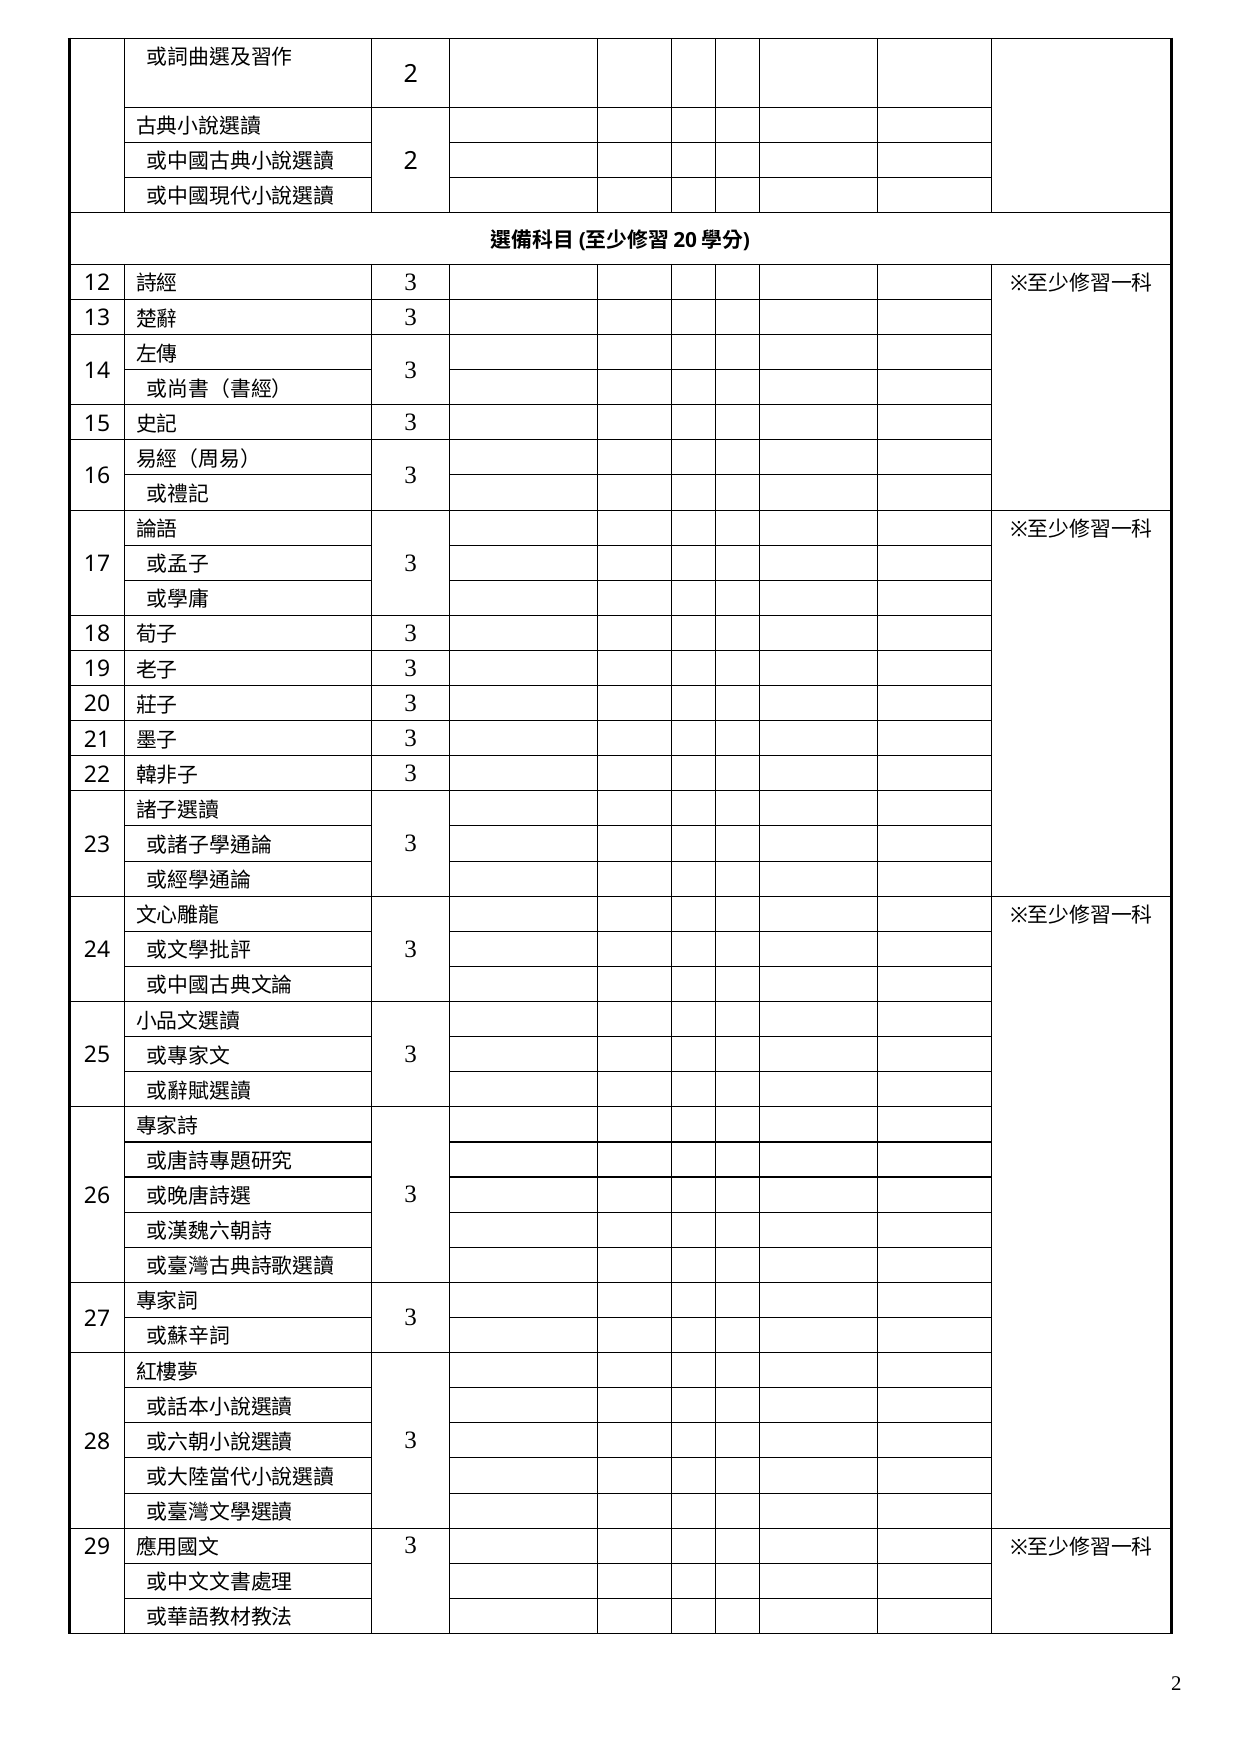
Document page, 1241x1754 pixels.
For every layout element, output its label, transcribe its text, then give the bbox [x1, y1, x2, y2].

table_cell [760, 405, 877, 439]
table_cell [450, 475, 597, 509]
table_cell [716, 721, 759, 755]
table_cell 墨子 [125, 721, 371, 755]
table_cell [672, 1423, 715, 1457]
table_cell [716, 651, 759, 685]
table_cell [672, 862, 715, 896]
table_cell [672, 265, 715, 299]
table_cell [878, 721, 991, 755]
table_cell [672, 1458, 715, 1492]
table_cell 或文學批評 [125, 932, 371, 966]
table_cell [450, 967, 597, 1001]
table_cell [878, 1529, 991, 1563]
table_cell [672, 1494, 715, 1527]
table_cell 韓非子 [125, 756, 371, 790]
table_cell [716, 335, 759, 369]
table_cell [878, 143, 991, 177]
table_cell [878, 932, 991, 966]
table_cell [716, 265, 759, 299]
table_cell [672, 721, 715, 755]
table_cell [716, 178, 759, 212]
table_cell [878, 1564, 991, 1598]
table_cell [450, 1388, 597, 1422]
table_cell [878, 897, 991, 931]
table_cell [598, 651, 671, 685]
table_cell [878, 475, 991, 509]
table_cell [760, 178, 877, 212]
table_cell [672, 546, 715, 580]
table_cell [716, 756, 759, 790]
table_cell [878, 1318, 991, 1352]
table_cell [450, 1423, 597, 1457]
table_cell [760, 1599, 877, 1633]
table_cell 29 [71, 1529, 124, 1633]
table_cell [878, 511, 991, 544]
table_cell 莊子 [125, 686, 371, 720]
table_cell [878, 756, 991, 790]
table_cell [716, 511, 759, 544]
table_cell [672, 932, 715, 966]
table_cell ※至少修習一科 [992, 1529, 1170, 1633]
table_cell [672, 897, 715, 931]
table_cell [598, 826, 671, 861]
table_cell [672, 1107, 715, 1141]
table_cell [760, 39, 877, 107]
table_cell 易經（周易） [125, 440, 371, 474]
table_cell [716, 300, 759, 334]
table_cell [672, 791, 715, 825]
table_cell [672, 1037, 715, 1071]
table_cell [672, 370, 715, 404]
table_cell [672, 1353, 715, 1387]
table_cell 或孟子 [125, 546, 371, 580]
table_cell [598, 440, 671, 474]
table_cell [598, 581, 671, 615]
table_cell [878, 370, 991, 404]
table_cell [760, 1283, 877, 1317]
table_cell [878, 546, 991, 580]
table_cell [672, 686, 715, 720]
table_cell 或專家文 [125, 1037, 371, 1071]
table_cell [716, 405, 759, 439]
table_cell 詩經 [125, 265, 371, 299]
table_cell [760, 1248, 877, 1282]
table_cell [672, 300, 715, 334]
table_cell [716, 546, 759, 580]
table_cell [672, 108, 715, 142]
table_cell [878, 178, 991, 212]
table_cell [716, 1388, 759, 1422]
table_cell 3 [372, 651, 449, 685]
table_cell [716, 1178, 759, 1212]
table_cell [450, 1143, 597, 1176]
table_cell [450, 932, 597, 966]
table_cell [450, 1002, 597, 1036]
table_cell [598, 39, 671, 107]
table_cell [672, 826, 715, 861]
table_cell [598, 1143, 671, 1176]
table_cell [598, 1423, 671, 1457]
table_cell [878, 1388, 991, 1422]
table_cell [450, 370, 597, 404]
table_cell [716, 581, 759, 615]
table_cell [878, 1353, 991, 1387]
table_cell 選備科目 (至少修習20學分) [71, 213, 1170, 264]
table_cell [672, 581, 715, 615]
table_cell [760, 265, 877, 299]
table_cell 2 [372, 108, 449, 212]
table_cell 14 [71, 335, 124, 404]
table_cell [716, 440, 759, 474]
table_cell [672, 1002, 715, 1036]
table_cell [450, 1599, 597, 1633]
table_cell 或辭賦選讀 [125, 1072, 371, 1106]
table_cell 3 [372, 440, 449, 509]
table_cell ※至少修習一科 [992, 897, 1170, 1527]
table_cell [760, 826, 877, 861]
table_cell [450, 826, 597, 861]
table_cell [878, 265, 991, 299]
table_cell [760, 897, 877, 931]
table_cell [598, 791, 671, 825]
table_cell 專家詞 [125, 1283, 371, 1317]
table_cell 3 [372, 616, 449, 650]
table_cell [672, 143, 715, 177]
table_cell [878, 300, 991, 334]
table_cell [716, 932, 759, 966]
table_cell 或諸子學通論 [125, 826, 371, 861]
table_cell 左傳 [125, 335, 371, 369]
table_cell [450, 546, 597, 580]
table_cell [450, 405, 597, 439]
table_cell [878, 1494, 991, 1527]
table_cell [450, 511, 597, 544]
table_cell [672, 405, 715, 439]
table_cell [598, 405, 671, 439]
table_cell [672, 1143, 715, 1176]
table_cell [716, 1037, 759, 1071]
table_cell [672, 1072, 715, 1106]
table_cell [760, 1178, 877, 1212]
table_cell 或中文文書處理 [125, 1564, 371, 1598]
table_cell [716, 475, 759, 509]
table_cell [760, 791, 877, 825]
table_cell [716, 1353, 759, 1387]
table_cell [598, 1599, 671, 1633]
table_cell [450, 581, 597, 615]
table_cell [672, 1564, 715, 1598]
table_cell [878, 1599, 991, 1633]
table_cell [598, 1178, 671, 1212]
table_cell 3 [372, 897, 449, 1001]
table_cell [716, 108, 759, 142]
table_cell 或尚書（書經） [125, 370, 371, 404]
table_cell [598, 300, 671, 334]
table_cell [450, 39, 597, 107]
table_cell [598, 1037, 671, 1071]
table_cell 或經學通論 [125, 862, 371, 896]
table_cell 26 [71, 1107, 124, 1282]
table_cell [878, 826, 991, 861]
table_cell 25 [71, 1002, 124, 1106]
table_cell [716, 1283, 759, 1317]
table_cell 3 [372, 335, 449, 404]
table_cell [598, 721, 671, 755]
table_cell [598, 932, 671, 966]
table_cell [598, 1283, 671, 1317]
table_cell [878, 581, 991, 615]
table_cell [760, 1002, 877, 1036]
table_cell [450, 1458, 597, 1492]
table_cell 或學庸 [125, 581, 371, 615]
table_cell [760, 862, 877, 896]
table_cell [450, 897, 597, 931]
table_cell [672, 1248, 715, 1282]
table_cell [450, 1178, 597, 1212]
table_cell [598, 686, 671, 720]
table_cell [672, 1283, 715, 1317]
table_cell [760, 967, 877, 1001]
table_cell 20 [71, 686, 124, 720]
table_cell [760, 651, 877, 685]
table_cell 老子 [125, 651, 371, 685]
table_cell [878, 616, 991, 650]
table_cell [878, 440, 991, 474]
table_cell 史記 [125, 405, 371, 439]
table_cell 古典小說選讀 [125, 108, 371, 142]
table_cell [716, 791, 759, 825]
table_cell [598, 1213, 671, 1247]
table_cell [672, 1318, 715, 1352]
table_cell [716, 826, 759, 861]
table_cell [760, 616, 877, 650]
table_cell [878, 1283, 991, 1317]
table_cell [598, 335, 671, 369]
table_cell 荀子 [125, 616, 371, 650]
table_cell [672, 39, 715, 107]
table_cell [598, 1388, 671, 1422]
table_cell 3 [372, 756, 449, 790]
table_cell 15 [71, 405, 124, 439]
table_cell [760, 370, 877, 404]
table_cell [450, 265, 597, 299]
table_cell [598, 546, 671, 580]
table_cell 21 [71, 721, 124, 755]
table_cell [450, 440, 597, 474]
table_cell [598, 1458, 671, 1492]
table_cell [716, 1423, 759, 1457]
table_cell [672, 1388, 715, 1422]
table_cell [716, 686, 759, 720]
table_cell [760, 1037, 877, 1071]
table_cell 24 [71, 897, 124, 1001]
table_cell 小品文選讀 [125, 1002, 371, 1036]
table_cell 2 [372, 39, 449, 107]
table_cell [450, 300, 597, 334]
table_cell [716, 1002, 759, 1036]
table_cell [716, 39, 759, 107]
table_cell 文心雕龍 [125, 897, 371, 931]
table_cell 或六朝小說選讀 [125, 1423, 371, 1457]
table_cell [450, 862, 597, 896]
table_cell [598, 862, 671, 896]
table_cell [716, 1494, 759, 1527]
table_cell 或臺灣古典詩歌選讀 [125, 1248, 371, 1282]
table_cell [760, 1353, 877, 1387]
table_cell [760, 1107, 877, 1141]
table_cell [598, 178, 671, 212]
table_cell 3 [372, 300, 449, 334]
table_cell [450, 1248, 597, 1282]
table_cell [878, 1002, 991, 1036]
table_cell [450, 178, 597, 212]
table_cell [716, 862, 759, 896]
table_cell [598, 1318, 671, 1352]
table_cell [716, 143, 759, 177]
table_cell [760, 475, 877, 509]
table_cell 3 [372, 511, 449, 615]
table_cell [760, 1143, 877, 1176]
table_cell 3 [372, 1283, 449, 1352]
table_cell [672, 178, 715, 212]
table_cell [672, 1599, 715, 1633]
table_cell [716, 1318, 759, 1352]
table_cell [716, 370, 759, 404]
table_cell 或詞曲選及習作 [125, 39, 371, 107]
table_cell [450, 143, 597, 177]
table_cell [760, 108, 877, 142]
table_cell [878, 1458, 991, 1492]
table_cell 或禮記 [125, 475, 371, 509]
table_cell [760, 1423, 877, 1457]
table_cell [760, 1318, 877, 1352]
table_cell 23 [71, 791, 124, 896]
table_cell [450, 721, 597, 755]
table_cell 27 [71, 1283, 124, 1352]
table_cell [598, 616, 671, 650]
table_cell 3 [372, 1107, 449, 1282]
table_cell [760, 511, 877, 544]
table_cell [716, 616, 759, 650]
table_cell [672, 1178, 715, 1212]
table_cell [450, 651, 597, 685]
table_cell [672, 1529, 715, 1563]
table_cell [598, 1494, 671, 1527]
table_cell 3 [372, 1529, 449, 1633]
table_cell 論語 [125, 511, 371, 544]
table_cell [598, 1564, 671, 1598]
table_cell 3 [372, 791, 449, 896]
table_cell [760, 756, 877, 790]
table_cell 3 [372, 721, 449, 755]
table_cell 18 [71, 616, 124, 650]
table_cell [878, 651, 991, 685]
table_cell [760, 1072, 877, 1106]
table_cell [716, 1599, 759, 1633]
table_cell [760, 1564, 877, 1598]
table_cell [878, 967, 991, 1001]
table_cell [716, 1213, 759, 1247]
table_cell [672, 616, 715, 650]
table_cell [760, 1458, 877, 1492]
table_cell [450, 1529, 597, 1563]
table_cell [878, 1072, 991, 1106]
table_cell 或大陸當代小說選讀 [125, 1458, 371, 1492]
table_cell [716, 1072, 759, 1106]
table_cell [672, 440, 715, 474]
table_cell 或中國現代小說選讀 [125, 178, 371, 212]
table_cell 或漢魏六朝詩 [125, 1213, 371, 1247]
table_cell ※至少修習一科 [992, 511, 1170, 896]
table_cell [672, 511, 715, 544]
table_cell 3 [372, 686, 449, 720]
table_cell [672, 475, 715, 509]
table_cell [760, 721, 877, 755]
table_cell 或華語教材教法 [125, 1599, 371, 1633]
table_cell [760, 1388, 877, 1422]
table_cell [450, 1283, 597, 1317]
table_cell 或唐詩專題研究 [125, 1143, 371, 1176]
table_cell [598, 897, 671, 931]
table_cell 或話本小說選讀 [125, 1388, 371, 1422]
table_cell [878, 791, 991, 825]
table_cell 19 [71, 651, 124, 685]
table_cell [760, 440, 877, 474]
table_cell [672, 1213, 715, 1247]
table_cell [878, 1248, 991, 1282]
table_cell [450, 108, 597, 142]
table_cell 或晚唐詩選 [125, 1178, 371, 1212]
table_cell ※至少修習一科 [992, 265, 1170, 509]
table_cell [760, 686, 877, 720]
table_cell [450, 1213, 597, 1247]
table_cell [598, 265, 671, 299]
table_cell [878, 405, 991, 439]
table_cell 紅樓夢 [125, 1353, 371, 1387]
table_cell [878, 1423, 991, 1457]
table_cell [760, 1529, 877, 1563]
table_cell 楚辭 [125, 300, 371, 334]
table_cell 3 [372, 405, 449, 439]
table_cell [878, 1037, 991, 1071]
table_cell [598, 370, 671, 404]
table_cell [450, 686, 597, 720]
table_cell [878, 335, 991, 369]
table_cell [672, 756, 715, 790]
table_cell 3 [372, 265, 449, 299]
table_cell [672, 335, 715, 369]
table_cell 或蘇辛詞 [125, 1318, 371, 1352]
table_cell [450, 1318, 597, 1352]
table_cell 28 [71, 1353, 124, 1527]
table_cell [598, 475, 671, 509]
table_cell [760, 300, 877, 334]
table_cell 16 [71, 440, 124, 509]
table_cell [450, 1072, 597, 1106]
table_cell [760, 932, 877, 966]
table_cell [672, 967, 715, 1001]
table_cell [716, 897, 759, 931]
table_cell 3 [372, 1353, 449, 1527]
table_cell [760, 1494, 877, 1527]
table_cell 或中國古典小說選讀 [125, 143, 371, 177]
table_cell [598, 511, 671, 544]
table_cell [450, 791, 597, 825]
table_cell [598, 108, 671, 142]
table_cell [878, 1178, 991, 1212]
table_cell [878, 108, 991, 142]
table_cell [992, 39, 1170, 212]
table_cell [878, 1143, 991, 1176]
table_cell 3 [372, 1002, 449, 1106]
table_cell [716, 1564, 759, 1598]
table_cell 17 [71, 511, 124, 615]
table_cell [598, 1072, 671, 1106]
table_cell [878, 1107, 991, 1141]
table_cell [716, 1529, 759, 1563]
table_cell 或中國古典文論 [125, 967, 371, 1001]
table_cell [450, 1353, 597, 1387]
table_cell 應用國文 [125, 1529, 371, 1563]
table_cell [716, 1143, 759, 1176]
table_cell [450, 1564, 597, 1598]
table_cell [716, 1107, 759, 1141]
table_cell [450, 756, 597, 790]
table_cell [71, 39, 124, 212]
table_cell [878, 1213, 991, 1247]
table_cell 諸子選讀 [125, 791, 371, 825]
table_cell [716, 1458, 759, 1492]
table_cell [598, 143, 671, 177]
table_cell 22 [71, 756, 124, 790]
table_cell 12 [71, 265, 124, 299]
table_cell [878, 39, 991, 107]
table_cell [450, 1037, 597, 1071]
table_cell [450, 1107, 597, 1141]
table_cell [598, 1529, 671, 1563]
table_cell [450, 1494, 597, 1527]
table_cell [878, 686, 991, 720]
table_cell 專家詩 [125, 1107, 371, 1141]
table_cell 或臺灣文學選讀 [125, 1494, 371, 1527]
table_cell [598, 1107, 671, 1141]
table_cell [716, 1248, 759, 1282]
table_cell 13 [71, 300, 124, 334]
table_cell [760, 546, 877, 580]
table_cell [598, 967, 671, 1001]
table_cell [598, 1002, 671, 1036]
table_cell [598, 1353, 671, 1387]
table_cell [760, 581, 877, 615]
table_cell [878, 862, 991, 896]
table_cell [716, 967, 759, 1001]
table_cell [598, 756, 671, 790]
table_cell [450, 335, 597, 369]
table_cell [760, 1213, 877, 1247]
table_cell [760, 335, 877, 369]
table_cell [760, 143, 877, 177]
table_cell [450, 616, 597, 650]
table_cell [598, 1248, 671, 1282]
table_cell [672, 651, 715, 685]
